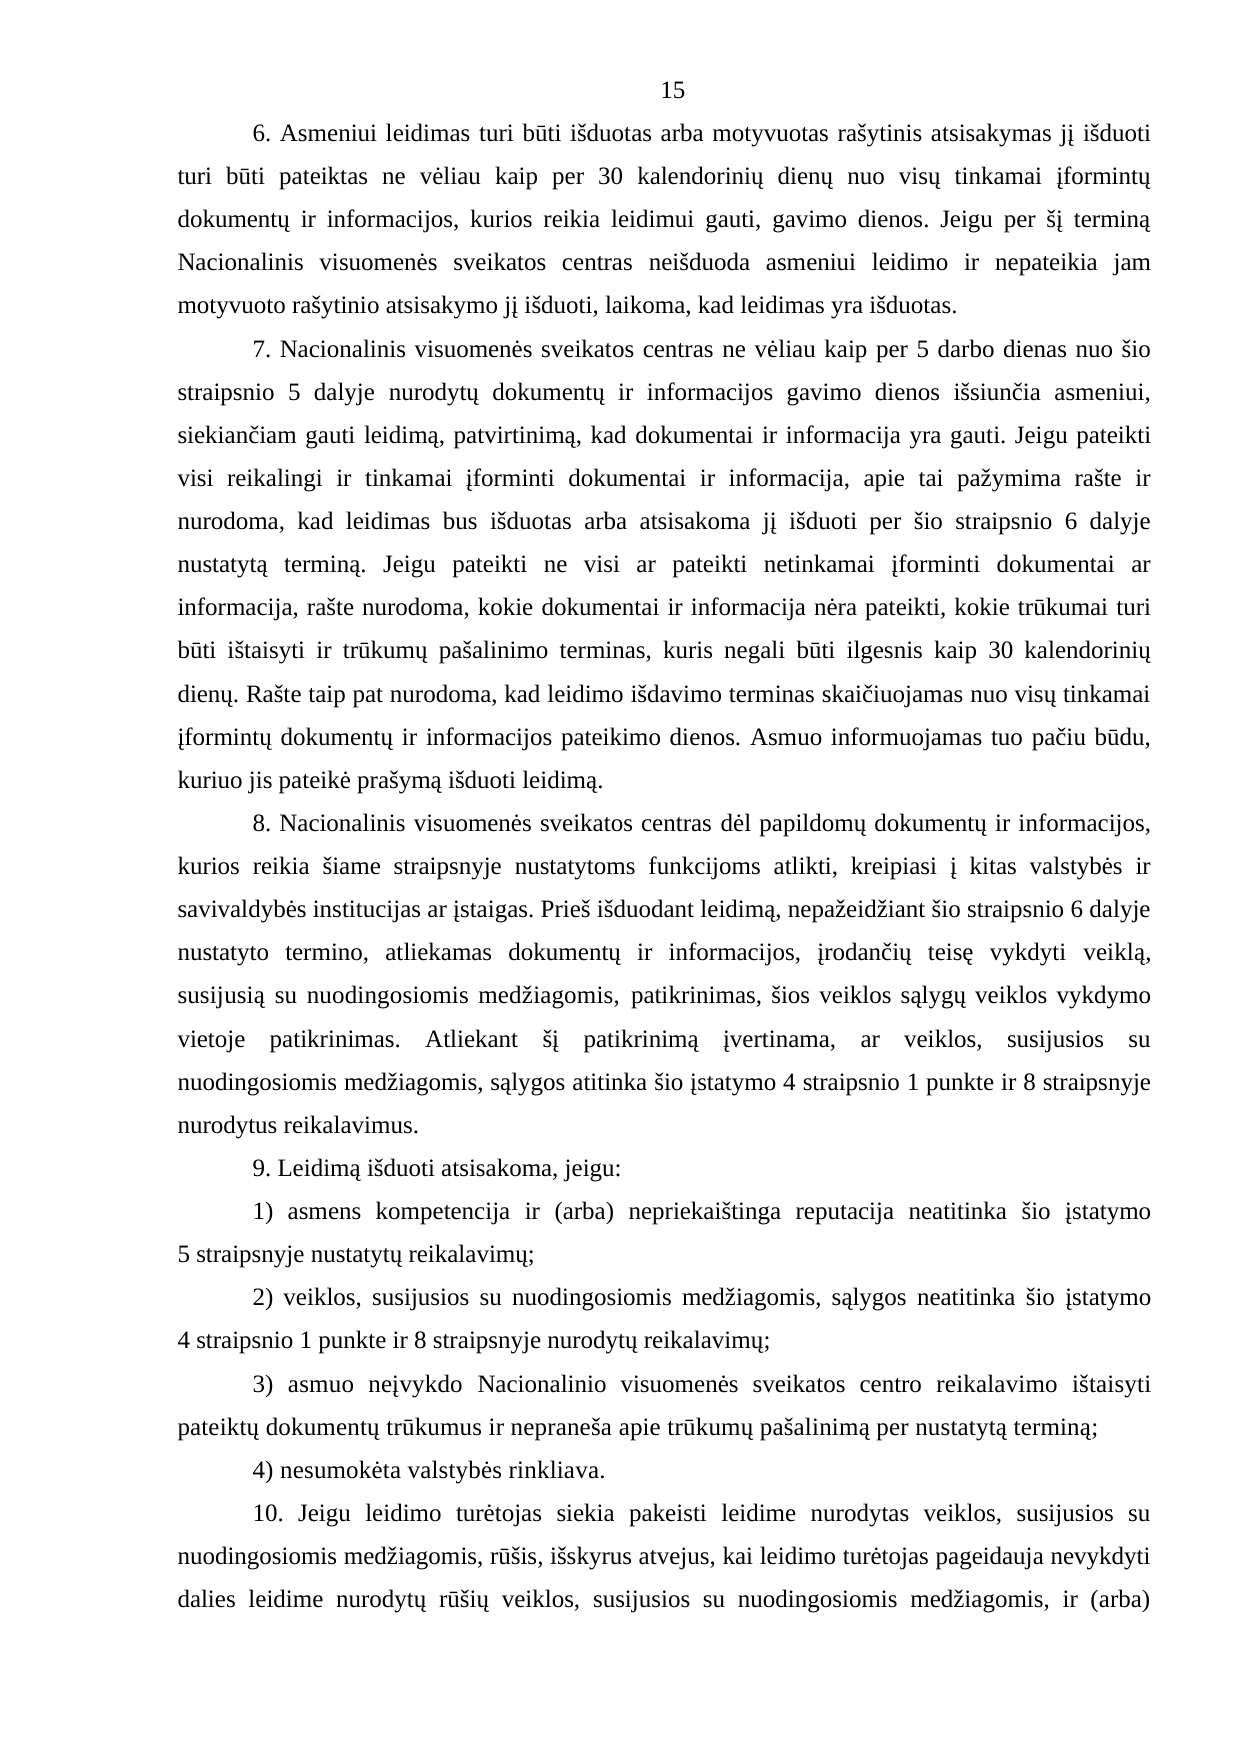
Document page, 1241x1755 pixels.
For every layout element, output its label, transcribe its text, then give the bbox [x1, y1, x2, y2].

text 2) veiklos, susijusios su nuodingosiomis medžiagomis, sąlygos neatitinka šio įstatymo 4 straipsnio 1 punkte ir 8 straipsnyje nurodytų reikalavimų; [177, 1282, 1152, 1354]
text 7. Nacionalinis visuomenės sveikatos centras ne vėliau kaip per 5 darbo dienas nuo šio straipsnio 5 dalyje nurodytų dokumentų ir informacijos gavimo dienos išsiunčia asmeniui, siekiančiam gauti leidimą, patvirtinimą, kad dokumentai ir informacija yra gauti. Jeigu pateikti visi reikalingi ir tinkamai įforminti dokumentai ir informacija, apie tai pažymima rašte ir nurodoma, kad leidimas bus išduotas arba atsisakoma jį išduoti per šio straipsnio 6 dalyje nustatytą terminą. Jeigu pateikti ne visi ar pateikti netinkamai įforminti dokumentai ar informacija, rašte nurodoma, kokie dokumentai ir informacija nėra pateikti, kokie trūkumai turi būti ištaisyti ir trūkumų pašalinimo terminas, kuris negali būti ilgesnis kaip 30 kalendorinių dienų. Rašte taip pat nurodoma, kad leidimo išdavimo terminas skaičiuojamas nuo visų tinkamai įformintų dokumentų ir informacijos pateikimo dienos. Asmuo informuojamas tuo pačiu būdu, kuriuo jis pateikė prašymą išduoti leidimą. [177, 334, 1152, 794]
text 1) asmens kompetencija ir (arba) nepriekaištinga reputacija neatitinka šio įstatymo 5 straipsnyje nustatytų reikalavimų; [177, 1196, 1152, 1268]
text 10. Jeigu leidimo turėtojas siekia pakeisti leidime nurodytas veiklos, susijusios su nuodingosiomis medžiagomis, rūšis, išskyrus atvejus, kai leidimo turėtojas pageidauja nevykdyti dalies leidime nurodytų rūšių veiklos, susijusios su nuodingosiomis medžiagomis, ir (arba) [177, 1498, 1152, 1613]
text 6. Asmeniui leidimas turi būti išduotas arba motyvuotas rašytinis atsisakymas jį išduoti turi būti pateiktas ne vėliau kaip per 30 kalendorinių dienų nuo visų tinkamai įformintų dokumentų ir informacijos, kurios reikia leidimui gauti, gavimo dienos. Jeigu per šį terminą Nacionalinis visuomenės sveikatos centras neišduoda asmeniui leidimo ir nepateikia jam motyvuoto rašytinio atsisakymo jį išduoti, laikoma, kad leidimas yra išduotas. [177, 118, 1152, 319]
text 9. Leidimą išduoti atsisakoma, jeigu: [177, 1153, 1152, 1182]
text 8. Nacionalinis visuomenės sveikatos centras dėl papildomų dokumentų ir informacijos, kurios reikia šiame straipsnyje nustatytoms funkcijoms atlikti, kreipiasi į kitas valstybės ir savivaldybės institucijas ar įstaigas. Prieš išduodant leidimą, nepažeidžiant šio straipsnio 6 dalyje nustatyto termino, atliekamas dokumentų ir informacijos, įrodančių teisę vykdyti veiklą, susijusią su nuodingosiomis medžiagomis, patikrinimas, šios veiklos sąlygų veiklos vykdymo vietoje patikrinimas. Atliekant šį patikrinimą įvertinama, ar veiklos, susijusios su nuodingosiomis medžiagomis, sąlygos atitinka šio įstatymo 4 straipsnio 1 punkte ir 8 straipsnyje nurodytus reikalavimus. [177, 808, 1152, 1139]
text 4) nesumokėta valstybės rinkliava. [177, 1455, 1152, 1484]
text 3) asmuo neįvykdo Nacionalinio visuomenės sveikatos centro reikalavimo ištaisyti pateiktų dokumentų trūkumus ir nepraneša apie trūkumų pašalinimą per nustatytą terminą; [177, 1369, 1152, 1441]
